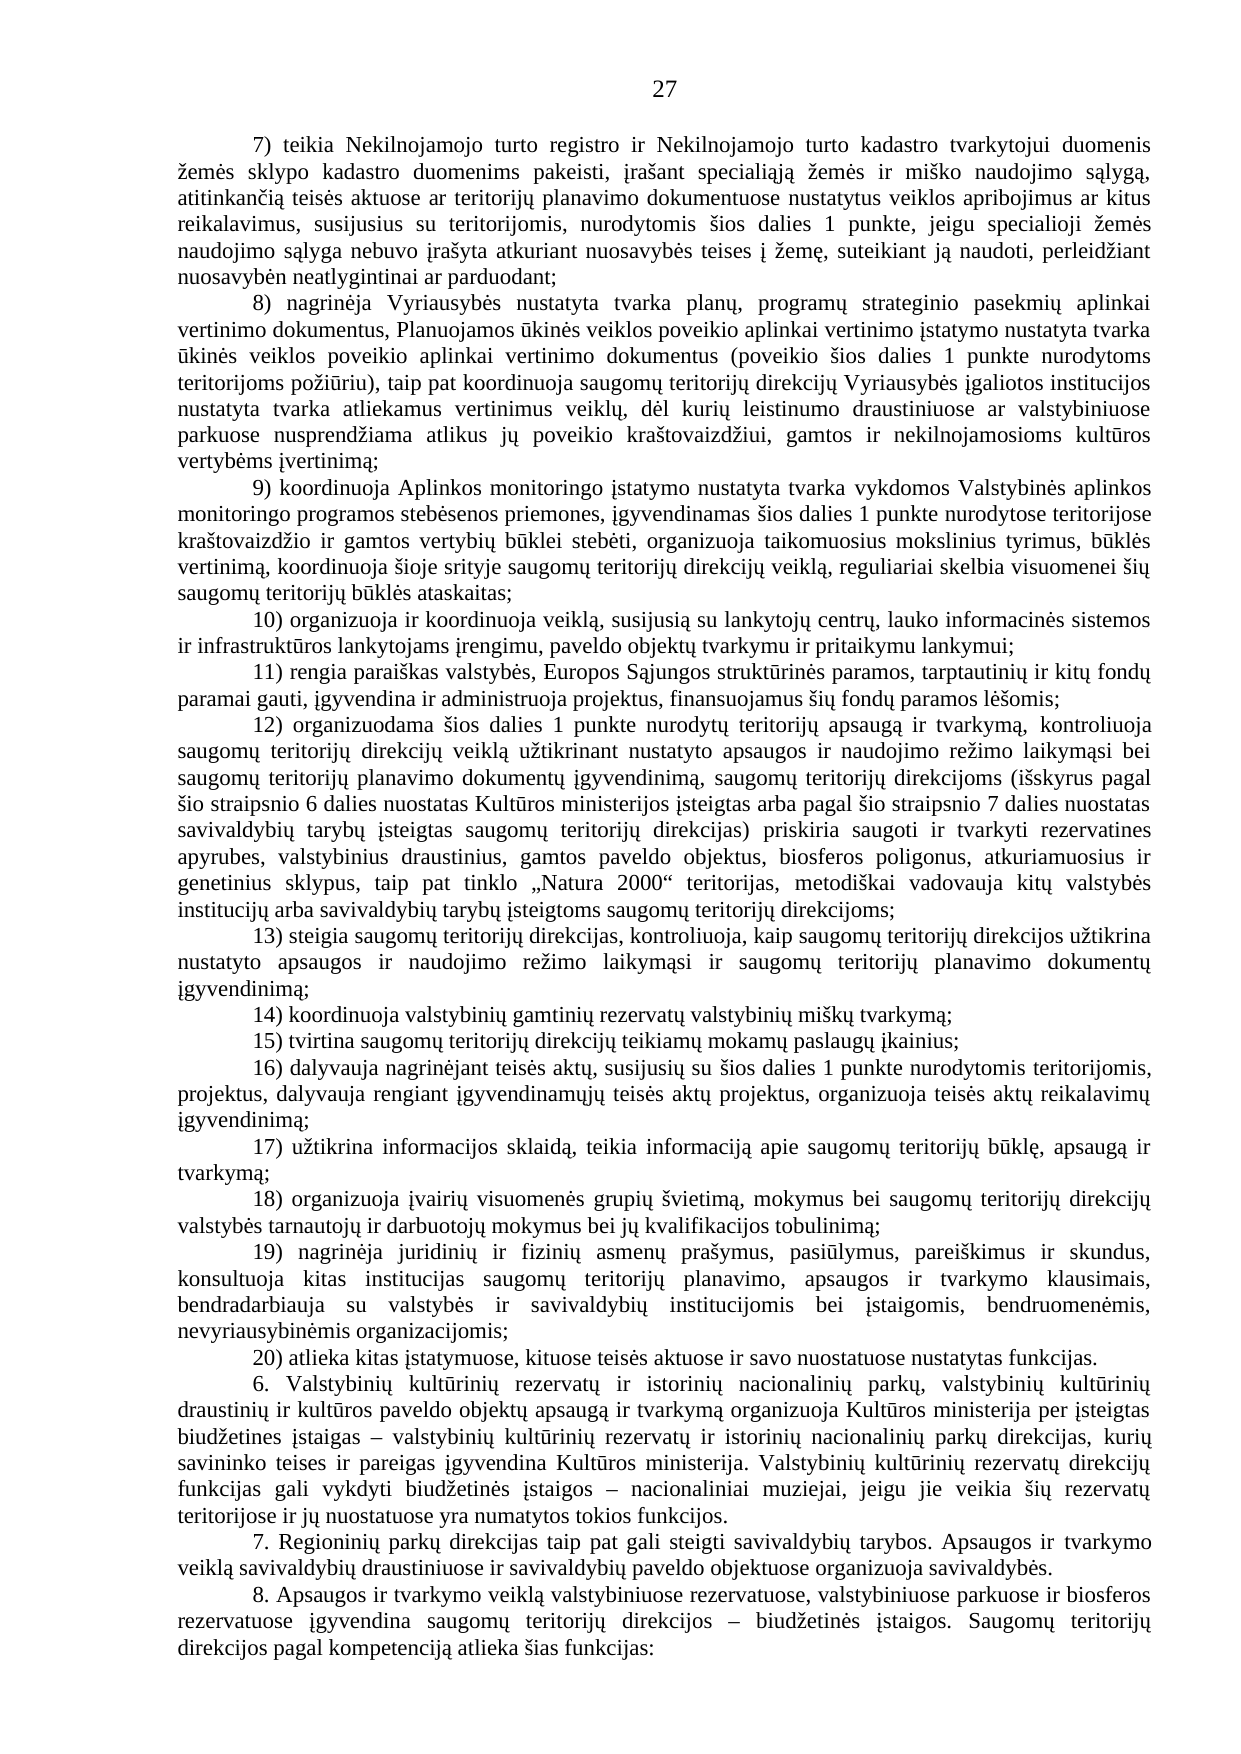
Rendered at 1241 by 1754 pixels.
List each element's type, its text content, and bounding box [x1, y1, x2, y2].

text 19) nagrinėja juridinių ir fizinių asmenų prašymus, pasiūlymus, pareiškimus ir skundus, konsultuoja kitas institucijas saugomų teritorijų planavimo, apsaugos ir tvarkymo klausimais, bendradarbiauja su valstybės ir savivaldybių institucijomis bei įstaigomis, bendruomenėmis, nevyriausybinėmis organizacijomis; [177, 1238, 1152, 1344]
text 11) rengia paraiškas valstybės, Europos Sąjungos struktūrinės paramos, tarptautinių ir kitų fondų paramai gauti, įgyvendina ir administruoja projektus, finansuojamus šių fondų paramos lėšomis; [177, 658, 1152, 711]
text 8) nagrinėja Vyriausybės nustatyta tvarka planų, programų strateginio pasekmių aplinkai vertinimo dokumentus, Planuojamos ūkinės veiklos poveikio aplinkai vertinimo įstatymo nustatyta tvarka ūkinės veiklos poveikio aplinkai vertinimo dokumentus (poveikio šios dalies 1 punkte nurodytoms teritorijoms požiūriu), taip pat koordinuoja saugomų teritorijų direkcijų Vyriausybės įgaliotos institucijos nustatyta tvarka atliekamus vertinimus veiklų, dėl kurių leistinumo draustiniuose ar valstybiniuose parkuose nusprendžiama atlikus jų poveikio kraštovaizdžiui, gamtos ir nekilnojamosioms kultūros vertybėms įvertinimą; [177, 289, 1152, 474]
text 14) koordinuoja valstybinių gamtinių rezervatų valstybinių miškų tvarkymą; [177, 1001, 1152, 1027]
text 6. Valstybinių kultūrinių rezervatų ir istorinių nacionalinių parkų, valstybinių kultūrinių draustinių ir kultūros paveldo objektų apsaugą ir tvarkymą organizuoja Kultūros ministerija per įsteigtas biudžetines įstaigas – valstybinių kultūrinių rezervatų ir istorinių nacionalinių parkų direkcijas, kurių savininko teises ir pareigas įgyvendina Kultūros ministerija. Valstybinių kultūrinių rezervatų direkcijų funkcijas gali vykdyti biudžetinės įstaigos – nacionaliniai muziejai, jeigu jie veikia šių rezervatų teritorijose ir jų nuostatuose yra numatytos tokios funkcijos. [177, 1370, 1152, 1528]
text 13) steigia saugomų teritorijų direkcijas, kontroliuoja, kaip saugomų teritorijų direkcijos užtikrina nustatyto apsaugos ir naudojimo režimo laikymąsi ir saugomų teritorijų planavimo dokumentų įgyvendinimą; [177, 922, 1152, 1001]
text 8. Apsaugos ir tvarkymo veiklą valstybiniuose rezervatuose, valstybiniuose parkuose ir biosferos rezervatuose įgyvendina saugomų teritorijų direkcijos – biudžetinės įstaigos. Saugomų teritorijų direkcijos pagal kompetenciją atlieka šias funkcijas: [177, 1581, 1152, 1660]
text 12) organizuodama šios dalies 1 punkte nurodytų teritorijų apsaugą ir tvarkymą, kontroliuoja saugomų teritorijų direkcijų veiklą užtikrinant nustatyto apsaugos ir naudojimo režimo laikymąsi bei saugomų teritorijų planavimo dokumentų įgyvendinimą, saugomų teritorijų direkcijoms (išskyrus pagal šio straipsnio 6 dalies nuostatas Kultūros ministerijos įsteigtas arba pagal šio straipsnio 7 dalies nuostatas savivaldybių tarybų įsteigtas saugomų teritorijų direkcijas) priskiria saugoti ir tvarkyti rezervatines apyrubes, valstybinius draustinius, gamtos paveldo objektus, biosferos poligonus, atkuriamuosius ir genetinius sklypus, taip pat tinklo „Natura 2000“ teritorijas, metodiškai vadovauja kitų valstybės institucijų arba savivaldybių tarybų įsteigtoms saugomų teritorijų direkcijoms; [177, 711, 1152, 922]
text 20) atlieka kitas įstatymuose, kituose teisės aktuose ir savo nuostatuose nustatytas funkcijas. [177, 1344, 1152, 1370]
text 15) tvirtina saugomų teritorijų direkcijų teikiamų mokamų paslaugų įkainius; [177, 1027, 1152, 1054]
text 7) teikia Nekilnojamojo turto registro ir Nekilnojamojo turto kadastro tvarkytojui duomenis žemės sklypo kadastro duomenims pakeisti, įrašant specialiąją žemės ir miško naudojimo sąlygą, atitinkančią teisės aktuose ar teritorijų planavimo dokumentuose nustatytus veiklos apribojimus ar kitus reikalavimus, susijusius su teritorijomis, nurodytomis šios dalies 1 punkte, jeigu specialioji žemės naudojimo sąlyga nebuvo įrašyta atkuriant nuosavybės teises į žemę, suteikiant ją naudoti, perleidžiant nuosavybėn neatlygintinai ar parduodant; [177, 131, 1152, 289]
text 9) koordinuoja Aplinkos monitoringo įstatymo nustatyta tvarka vykdomos Valstybinės aplinkos monitoringo programos stebėsenos priemones, įgyvendinamas šios dalies 1 punkte nurodytose teritorijose kraštovaizdžio ir gamtos vertybių būklei stebėti, organizuoja taikomuosius mokslinius tyrimus, būklės vertinimą, koordinuoja šioje srityje saugomų teritorijų direkcijų veiklą, reguliariai skelbia visuomenei šių saugomų teritorijų būklės ataskaitas; [177, 474, 1152, 606]
text 18) organizuoja įvairių visuomenės grupių švietimą, mokymus bei saugomų teritorijų direkcijų valstybės tarnautojų ir darbuotojų mokymus bei jų kvalifikacijos tobulinimą; [177, 1186, 1152, 1238]
text 16) dalyvauja nagrinėjant teisės aktų, susijusių su šios dalies 1 punkte nurodytomis teritorijomis, projektus, dalyvauja rengiant įgyvendinamųjų teisės aktų projektus, organizuoja teisės aktų reikalavimų įgyvendinimą; [177, 1054, 1152, 1133]
text 17) užtikrina informacijos sklaidą, teikia informaciją apie saugomų teritorijų būklę, apsaugą ir tvarkymą; [177, 1133, 1152, 1186]
text 7. Regioninių parkų direkcijas taip pat gali steigti savivaldybių tarybos. Apsaugos ir tvarkymo veiklą savivaldybių draustiniuose ir savivaldybių paveldo objektuose organizuoja savivaldybės. [177, 1528, 1152, 1581]
text 10) organizuoja ir koordinuoja veiklą, susijusią su lankytojų centrų, lauko informacinės sistemos ir infrastruktūros lankytojams įrengimu, paveldo objektų tvarkymu ir pritaikymu lankymui; [177, 606, 1152, 658]
